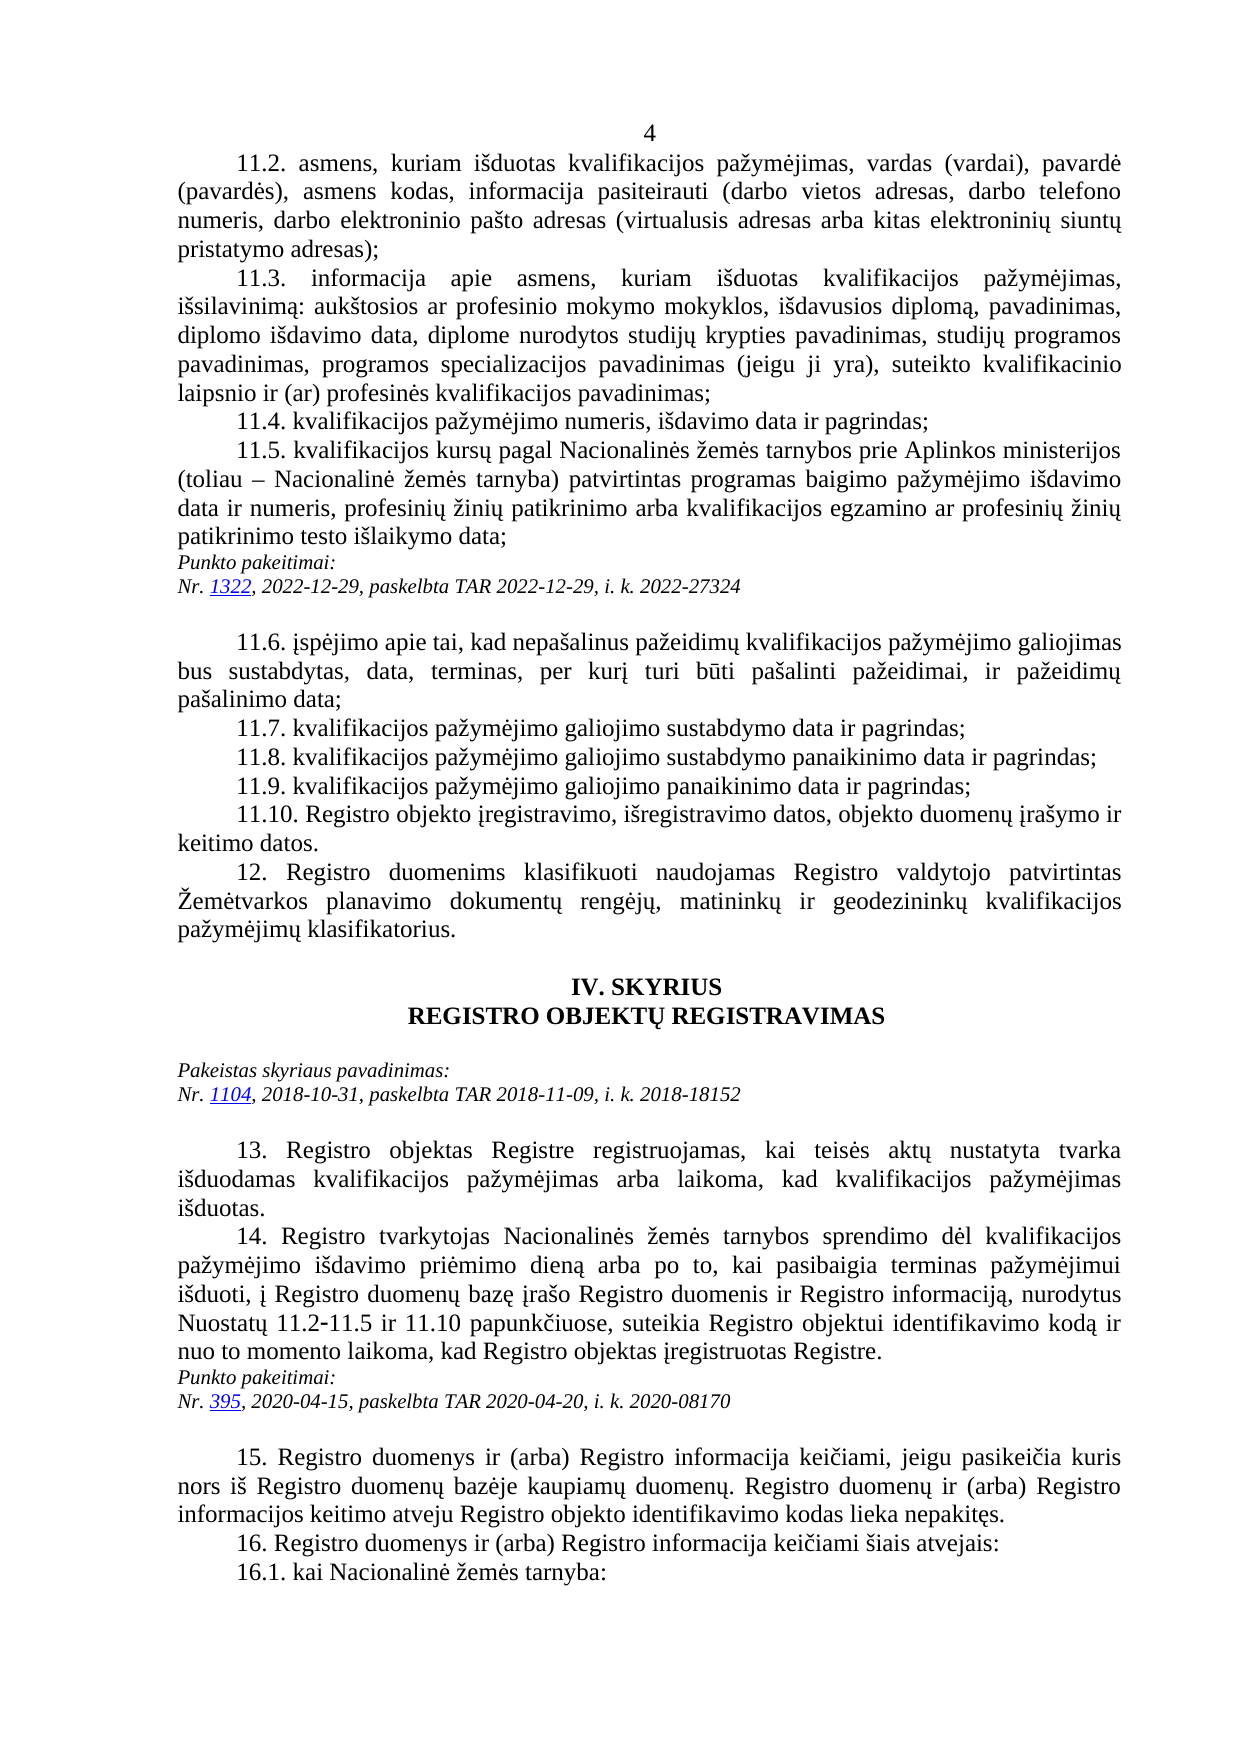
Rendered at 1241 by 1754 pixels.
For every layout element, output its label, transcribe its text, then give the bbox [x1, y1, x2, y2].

text IV. SKYRIUS REGISTRO OBJEKTŲ REGISTRAVIMAS [177, 972, 1122, 1029]
text 11.2. asmens, kuriam išduotas kvalifikacijos pažymėjimas, vardas (vardai), pavardė (pavardės), asmens kodas, informacija pasiteirauti (darbo vietos adresas, darbo telefono numeris, darbo elektroninio pašto adresas (virtualusis adresas arba kitas elektroninių siuntų pristatymo adresas); [177, 148, 1122, 263]
text 12. Registro duomenims klasifikuoti naudojamas Registro valdytojo patvirtintas Žemėtvarkos planavimo dokumentų rengėjų, matininkų ir geodezininkų kvalifikacijos pažymėjimų klasifikatorius. [177, 857, 1122, 943]
text Nr. 395, 2020-04-15, paskelbta TAR 2020-04-20, i. k. 2020-08170 [177, 1389, 1122, 1413]
text 11.9. kvalifikacijos pažymėjimo galiojimo panaikinimo data ir pagrindas; [177, 771, 1122, 799]
text 11.5. kvalifikacijos kursų pagal Nacionalinės žemės tarnybos prie Aplinkos ministerijos (toliau – Nacionalinė žemės tarnyba) patvirtintas programas baigimo pažymėjimo išdavimo data ir numeris, profesinių žinių patikrinimo arba kvalifikacijos egzamino ar profesinių žinių patikrinimo testo išlaikymo data; [177, 435, 1122, 550]
text 14. Registro tvarkytojas Nacionalinės žemės tarnybos sprendimo dėl kvalifikacijos pažymėjimo išdavimo priėmimo dieną arba po to, kai pasibaigia terminas pažymėjimui išduoti, į Registro duomenų bazę įrašo Registro duomenis ir Registro informaciją, nurodytus Nuostatų 11.211.5 ir 11.10 papunkčiuose, suteikia Registro objektui identifikavimo kodą ir nuo to momento laikoma, kad Registro objektas įregistruotas Registre. [177, 1221, 1122, 1365]
text 11.8. kvalifikacijos pažymėjimo galiojimo sustabdymo panaikinimo data ir pagrindas; [177, 742, 1122, 771]
text 11.6. įspėjimo apie tai, kad nepašalinus pažeidimų kvalifikacijos pažymėjimo galiojimas bus sustabdytas, data, terminas, per kurį turi būti pašalinti pažeidimai, ir pažeidimų pašalinimo data; [177, 627, 1122, 713]
text 11.7. kvalifikacijos pažymėjimo galiojimo sustabdymo data ir pagrindas; [177, 713, 1122, 742]
text 16. Registro duomenys ir (arba) Registro informacija keičiami šiais atvejais: [177, 1528, 1122, 1557]
text Pakeistas skyriaus pavadinimas: [177, 1058, 1122, 1082]
text Punkto pakeitimai: [177, 1365, 1122, 1389]
text Nr. 1322, 2022-12-29, paskelbta TAR 2022-12-29, i. k. 2022-27324 [177, 574, 1122, 598]
text 11.10. Registro objekto įregistravimo, išregistravimo datos, objekto duomenų įrašymo ir keitimo datos. [177, 799, 1122, 857]
text 15. Registro duomenys ir (arba) Registro informacija keičiami, jeigu pasikeičia kuris nors iš Registro duomenų bazėje kaupiamų duomenų. Registro duomenų ir (arba) Registro informacijos keitimo atveju Registro objekto identifikavimo kodas lieka nepakitęs. [177, 1442, 1122, 1528]
text 11.4. kvalifikacijos pažymėjimo numeris, išdavimo data ir pagrindas; [177, 406, 1122, 435]
text Nr. 1104, 2018-10-31, paskelbta TAR 2018-11-09, i. k. 2018-18152 [177, 1082, 1122, 1106]
text 13. Registro objektas Registre registruojamas, kai teisės aktų nustatyta tvarka išduodamas kvalifikacijos pažymėjimas arba laikoma, kad kvalifikacijos pažymėjimas išduotas. [177, 1135, 1122, 1221]
text 16.1. kai Nacionalinė žemės tarnyba: [177, 1557, 1122, 1586]
text 11.3. informacija apie asmens, kuriam išduotas kvalifikacijos pažymėjimas, išsilavinimą: aukštosios ar profesinio mokymo mokyklos, išdavusios diplomą, pavadinimas, diplomo išdavimo data, diplome nurodytos studijų krypties pavadinimas, studijų programos pavadinimas, programos specializacijos pavadinimas (jeigu ji yra), suteikto kvalifikacinio laipsnio ir (ar) profesinės kvalifikacijos pavadinimas; [177, 263, 1122, 406]
text Punkto pakeitimai: [177, 550, 1122, 574]
